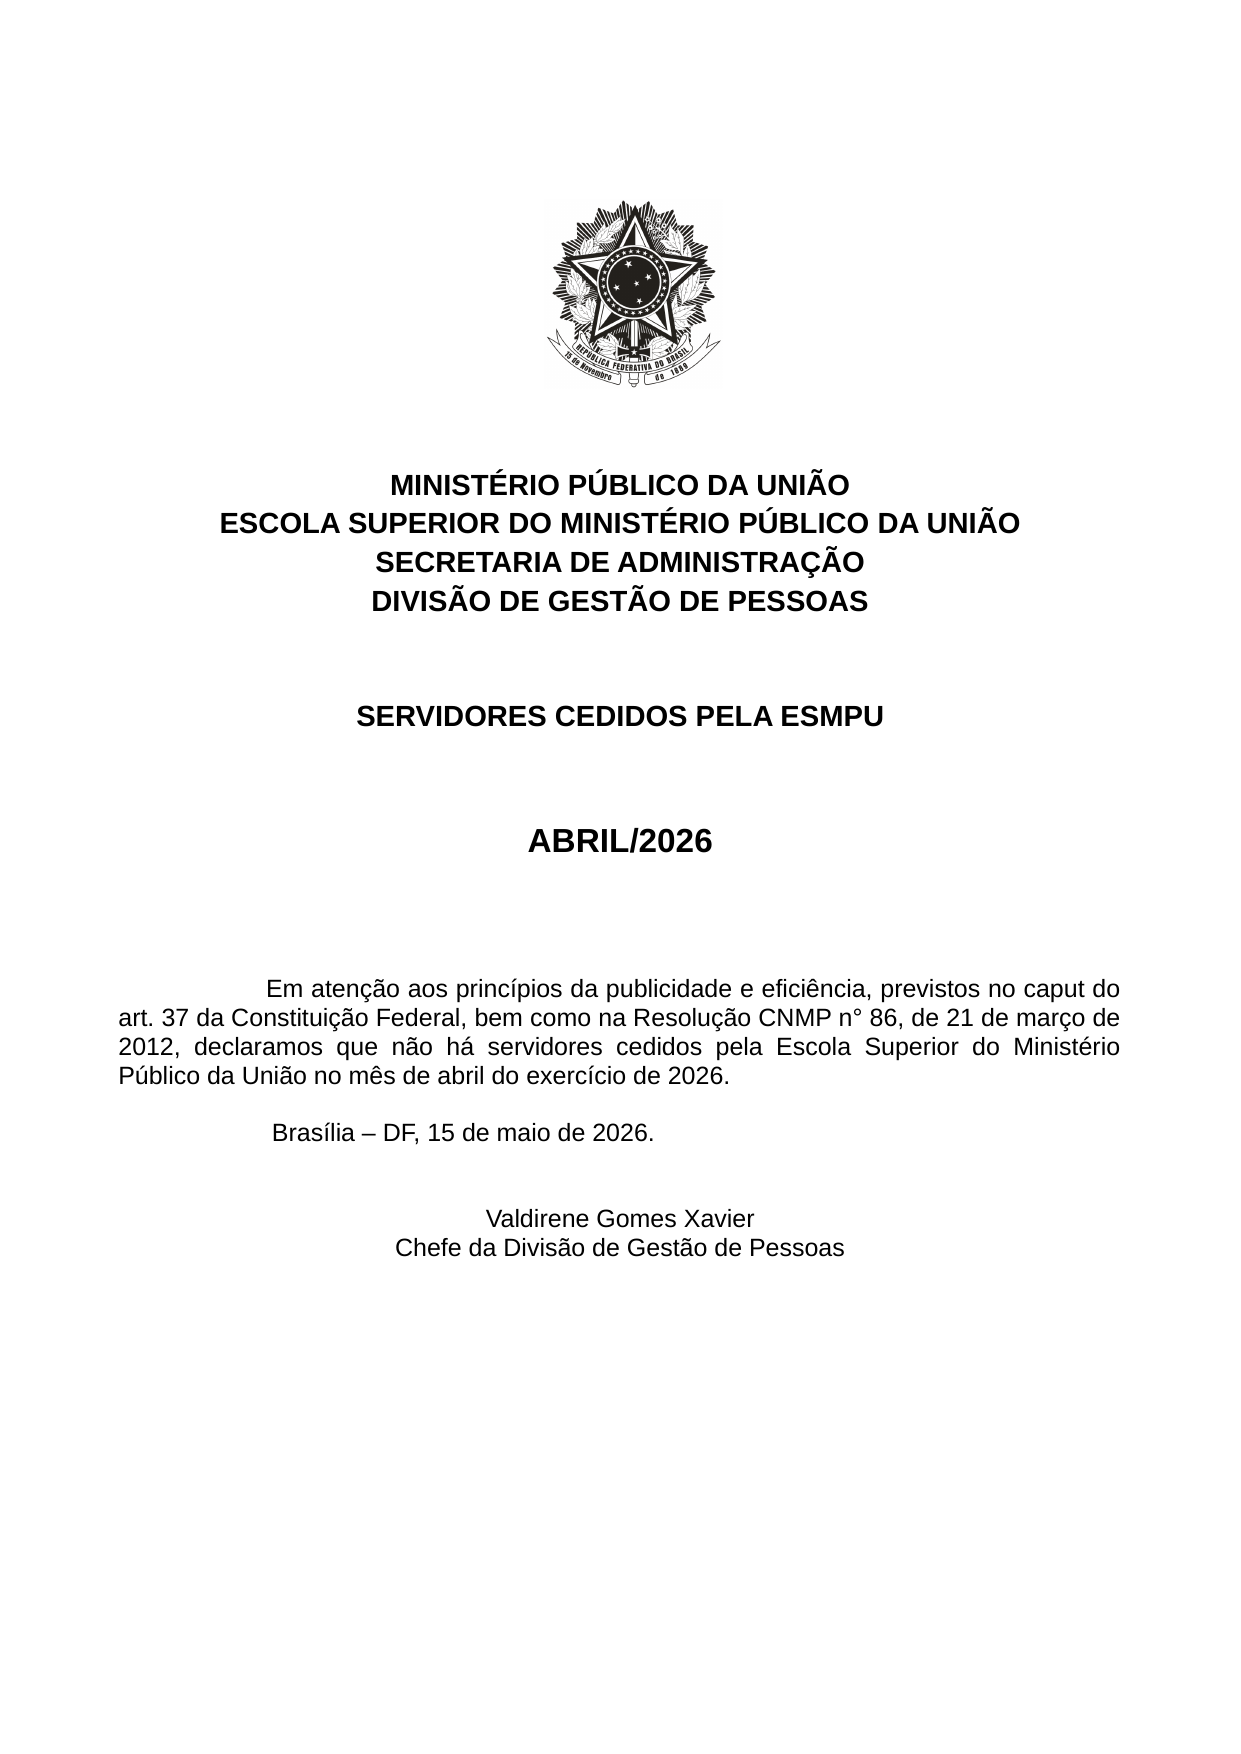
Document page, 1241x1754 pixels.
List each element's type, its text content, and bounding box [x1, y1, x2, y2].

text Em atenção aos princípios da publicidade e eficiência, previstos no caput do art. 37 da Constituição Federal, bem como na Resolução CNMP n° 86, de 21 de março de 2012, declaramos que não há servidores cedidos pela Escola Superior do Ministério Público da União no mês de abril do exercício de 2026. [118, 974, 1122, 1089]
picture [543, 199, 723, 389]
text Chefe da Divisão de Gestão de Pessoas [118, 1233, 1122, 1262]
text Valdirene Gomes Xavier [118, 1204, 1122, 1233]
text MINISTÉRIO PÚBLICO DA UNIÃO [118, 468, 1122, 501]
text DIVISÃO DE GESTÃO DE PESSOAS [118, 583, 1122, 617]
text Brasília – DF, 15 de maio de 2026. [118, 1118, 1122, 1147]
text SERVIDORES CEDIDOS PELA ESMPU [118, 699, 1122, 733]
text SECRETARIA DE ADMINISTRAÇÃO [118, 545, 1122, 578]
text ABRIL/2026 [118, 821, 1122, 859]
text ESCOLA SUPERIOR DO MINISTÉRIO PÚBLICO DA UNIÃO [118, 506, 1122, 540]
